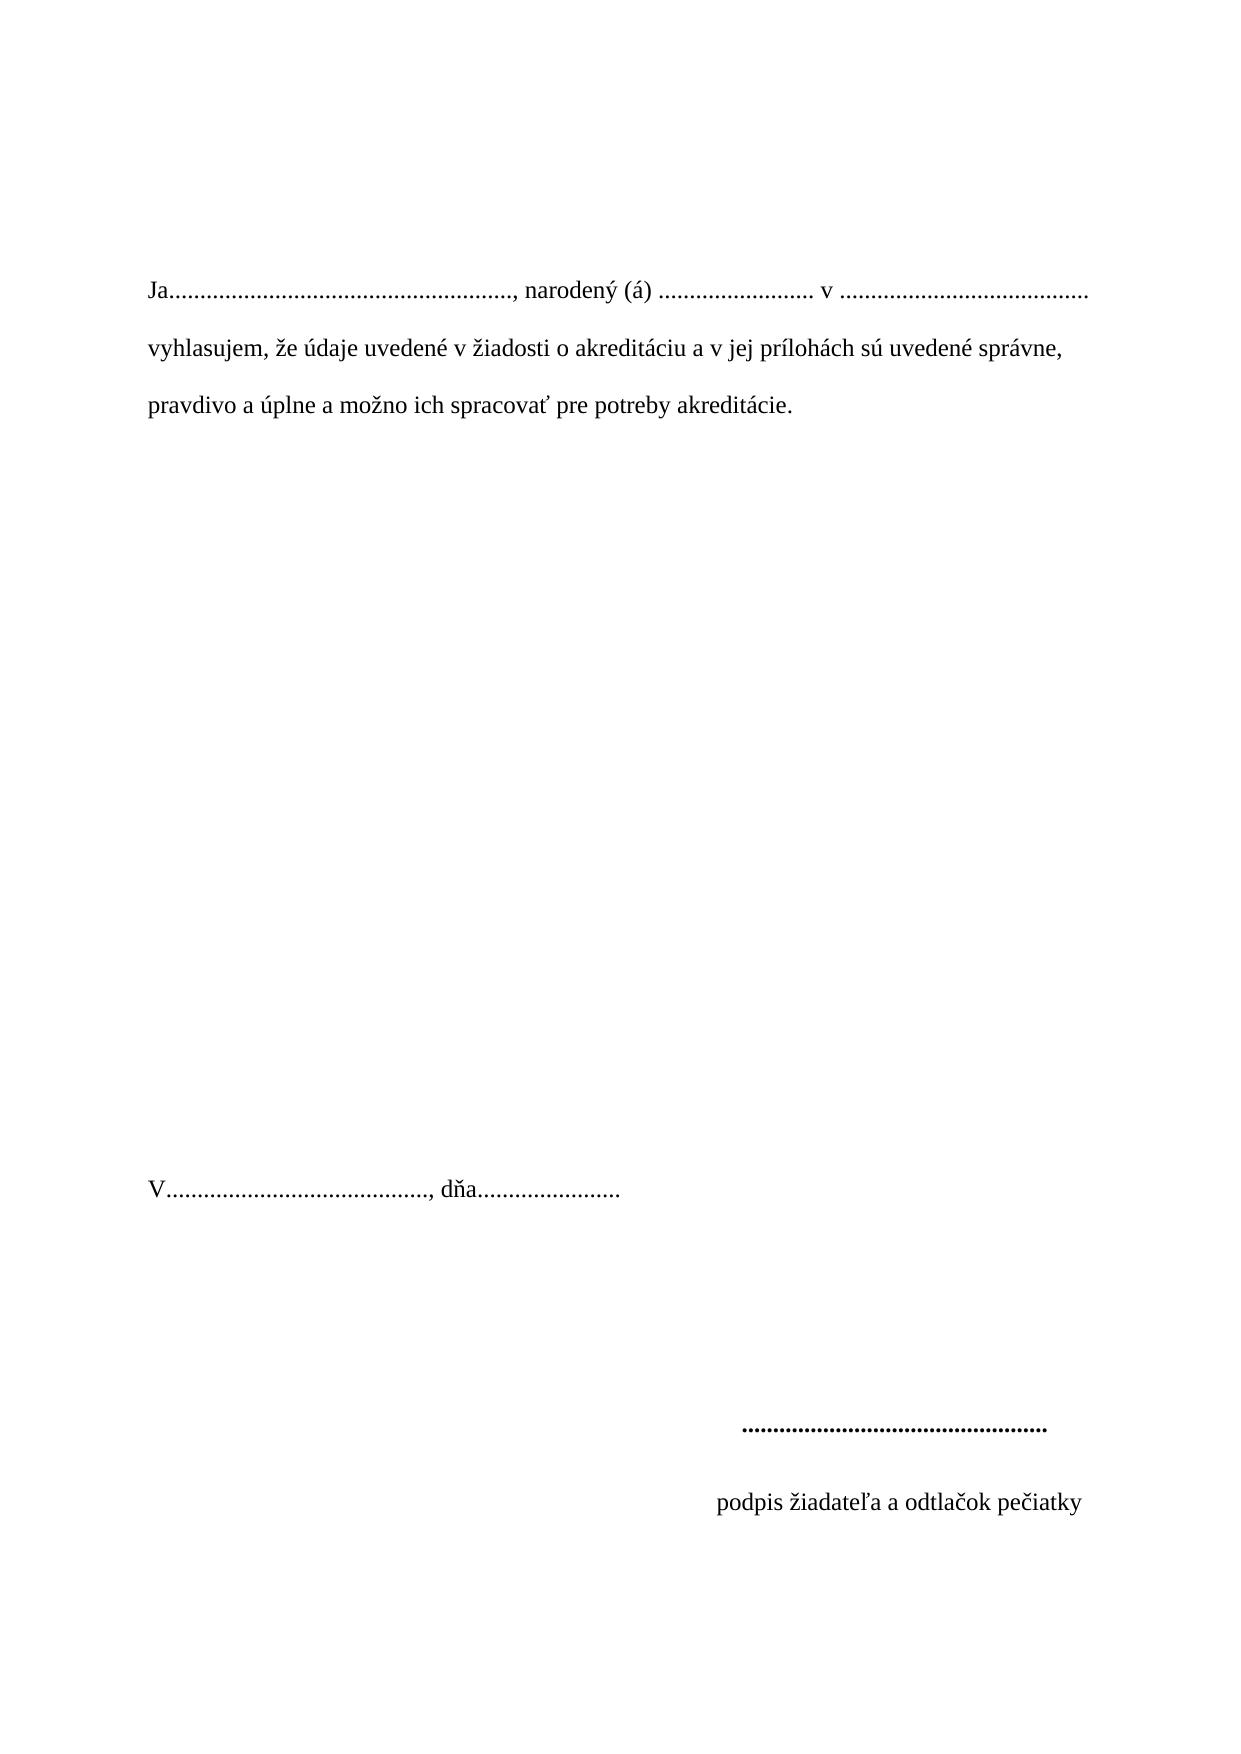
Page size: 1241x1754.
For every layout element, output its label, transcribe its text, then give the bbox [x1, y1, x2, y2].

text ................................................. [223, 1409, 1093, 1438]
text podpis žiadateľa a odtlačok pečiatky [223, 1487, 1093, 1516]
text V.........................................., dňa....................... [148, 1174, 1093, 1203]
text Ja......................................................., narodený (á) ......................... v ........................................ vyhlasujem, že údaje uvedené v žiadosti o akreditáciu a v jej prílohách sú uvedené správne, pravdivo a úplne a možno ich spracovať pre potreby akreditácie. [148, 276, 1093, 419]
